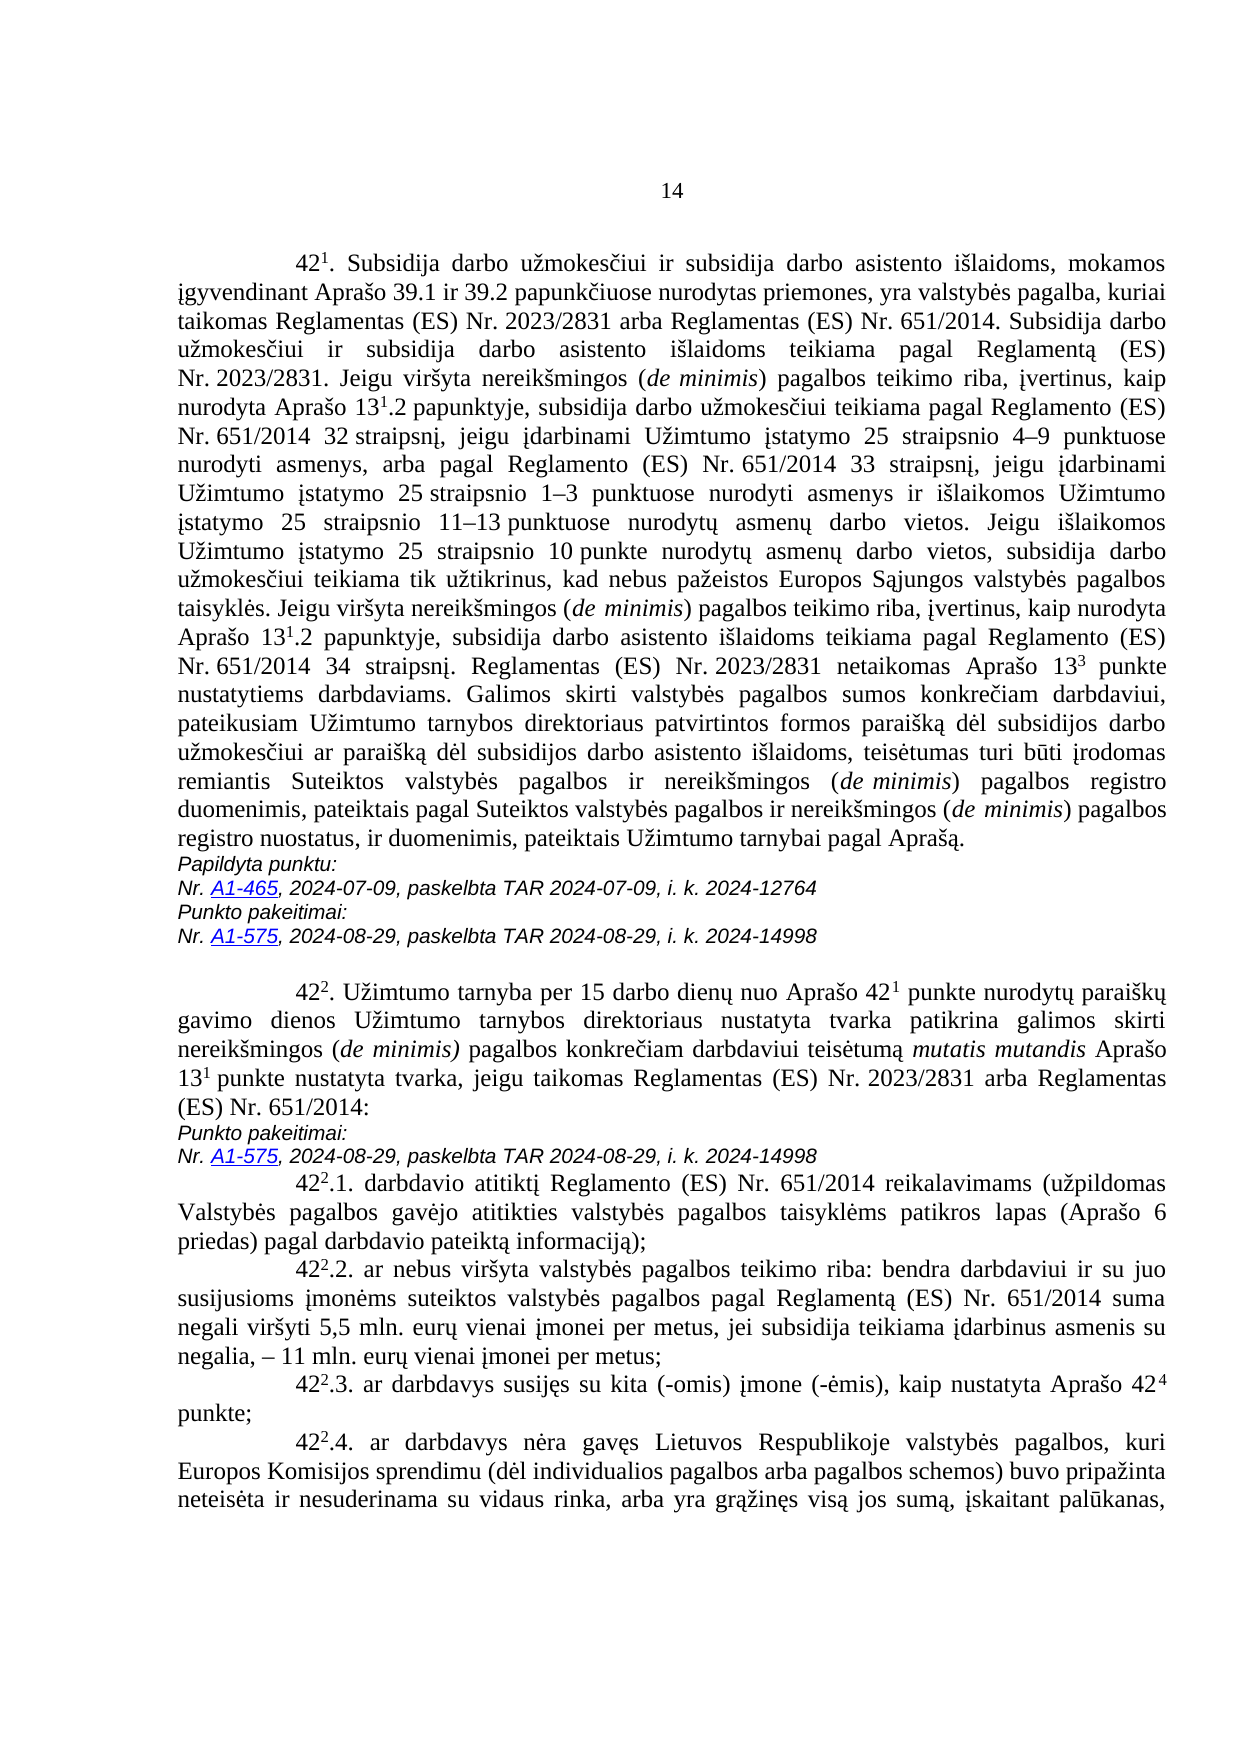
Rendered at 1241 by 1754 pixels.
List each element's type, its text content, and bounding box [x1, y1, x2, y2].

text 422.2. ar nebus viršyta valstybės pagalbos teikimo riba: bendra darbdaviui ir su juo susijusioms įmonėms suteiktos valstybės pagalbos pagal Reglamentą (ES) Nr. 651/2014 suma negali viršyti 5,5 mln. eurų vienai įmonei per metus, jei subsidija teikiama įdarbinus asmenis su negalia, – 11 mln. eurų vienai įmonei per metus; [177, 1254, 1167, 1369]
text Nr. A1-465, 2024-07-09, paskelbta TAR 2024-07-09, i. k. 2024-12764 [177, 876, 1167, 900]
text Nr. A1-575, 2024-08-29, paskelbta TAR 2024-08-29, i. k. 2024-14998 [177, 924, 1167, 948]
text Punkto pakeitimai: [177, 900, 1167, 924]
text 422.1. darbdavio atitiktį Reglamento (ES) Nr. 651/2014 reikalavimams (užpildomas Valstybės pagalbos gavėjo atitikties valstybės pagalbos taisyklėms patikros lapas (Aprašo 6 priedas) pagal darbdavio pateiktą informaciją); [177, 1168, 1167, 1254]
text 422. Užimtumo tarnyba per 15 darbo dienų nuo Aprašo 421 punkte nurodytų paraiškų gavimo dienos Užimtumo tarnybos direktoriaus nustatyta tvarka patikrina galimos skirti nereikšmingos (de minimis) pagalbos konkrečiam darbdaviui teisėtumą mutatis mutandis Aprašo 131 punkte nustatyta tvarka, jeigu taikomas Reglamentas (ES) Nr. 2023/2831 arba Reglamentas (ES) Nr. 651/2014: [177, 977, 1167, 1120]
text Punkto pakeitimai: [177, 1120, 1167, 1144]
text Nr. A1-575, 2024-08-29, paskelbta TAR 2024-08-29, i. k. 2024-14998 [177, 1144, 1167, 1168]
text 421. Subsidija darbo užmokesčiui ir subsidija darbo asistento išlaidoms, mokamos įgyvendinant Aprašo 39.1 ir 39.2 papunkčiuose nurodytas priemones, yra valstybės pagalba, kuriai taikomas Reglamentas (ES) Nr. 2023/2831 arba Reglamentas (ES) Nr. 651/2014. Subsidija darbo užmokesčiui ir subsidija darbo asistento išlaidoms teikiama pagal Reglamentą (ES) Nr. 2023/2831. Jeigu viršyta nereikšmingos (de minimis) pagalbos teikimo riba, įvertinus, kaip nurodyta Aprašo 131.2 papunktyje, subsidija darbo užmokesčiui teikiama pagal Reglamento (ES) Nr. 651/2014 32 straipsnį, jeigu įdarbinami Užimtumo įstatymo 25 straipsnio 4–9 punktuose nurodyti asmenys, arba pagal Reglamento (ES) Nr. 651/2014 33 straipsnį, jeigu įdarbinami Užimtumo įstatymo 25 straipsnio 1–3 punktuose nurodyti asmenys ir išlaikomos Užimtumo įstatymo 25 straipsnio 11–13 punktuose nurodytų asmenų darbo vietos. Jeigu išlaikomos Užimtumo įstatymo 25 straipsnio 10 punkte nurodytų asmenų darbo vietos, subsidija darbo užmokesčiui teikiama tik užtikrinus, kad nebus pažeistos Europos Sąjungos valstybės pagalbos taisyklės. Jeigu viršyta nereikšmingos (de minimis) pagalbos teikimo riba, įvertinus, kaip nurodyta Aprašo 131.2 papunktyje, subsidija darbo asistento išlaidoms teikiama pagal Reglamento (ES) Nr. 651/2014 34 straipsnį. Reglamentas (ES) Nr. 2023/2831 netaikomas Aprašo 133 punkte nustatytiems darbdaviams. Galimos skirti valstybės pagalbos sumos konkrečiam darbdaviui, pateikusiam Užimtumo tarnybos direktoriaus patvirtintos formos paraišką dėl subsidijos darbo užmokesčiui ar paraišką dėl subsidijos darbo asistento išlaidoms, teisėtumas turi būti įrodomas remiantis Suteiktos valstybės pagalbos ir nereikšmingos (de minimis) pagalbos registro duomenimis, pateiktais pagal Suteiktos valstybės pagalbos ir nereikšmingos (de minimis) pagalbos registro nuostatus, ir duomenimis, pateiktais Užimtumo tarnybai pagal Aprašą. [177, 248, 1167, 852]
text 422.4. ar darbdavys nėra gavęs Lietuvos Respublikoje valstybės pagalbos, kuri Europos Komisijos sprendimu (dėl individualios pagalbos arba pagalbos schemos) buvo pripažinta neteisėta ir nesuderinama su vidaus rinka, arba yra grąžinęs visą jos sumą, įskaitant palūkanas, [177, 1427, 1167, 1513]
text 422.3. ar darbdavys susijęs su kita (-omis) įmone (-ėmis), kaip nustatyta Aprašo 424 punkte; [177, 1369, 1167, 1427]
text Papildyta punktu: [177, 852, 1167, 876]
